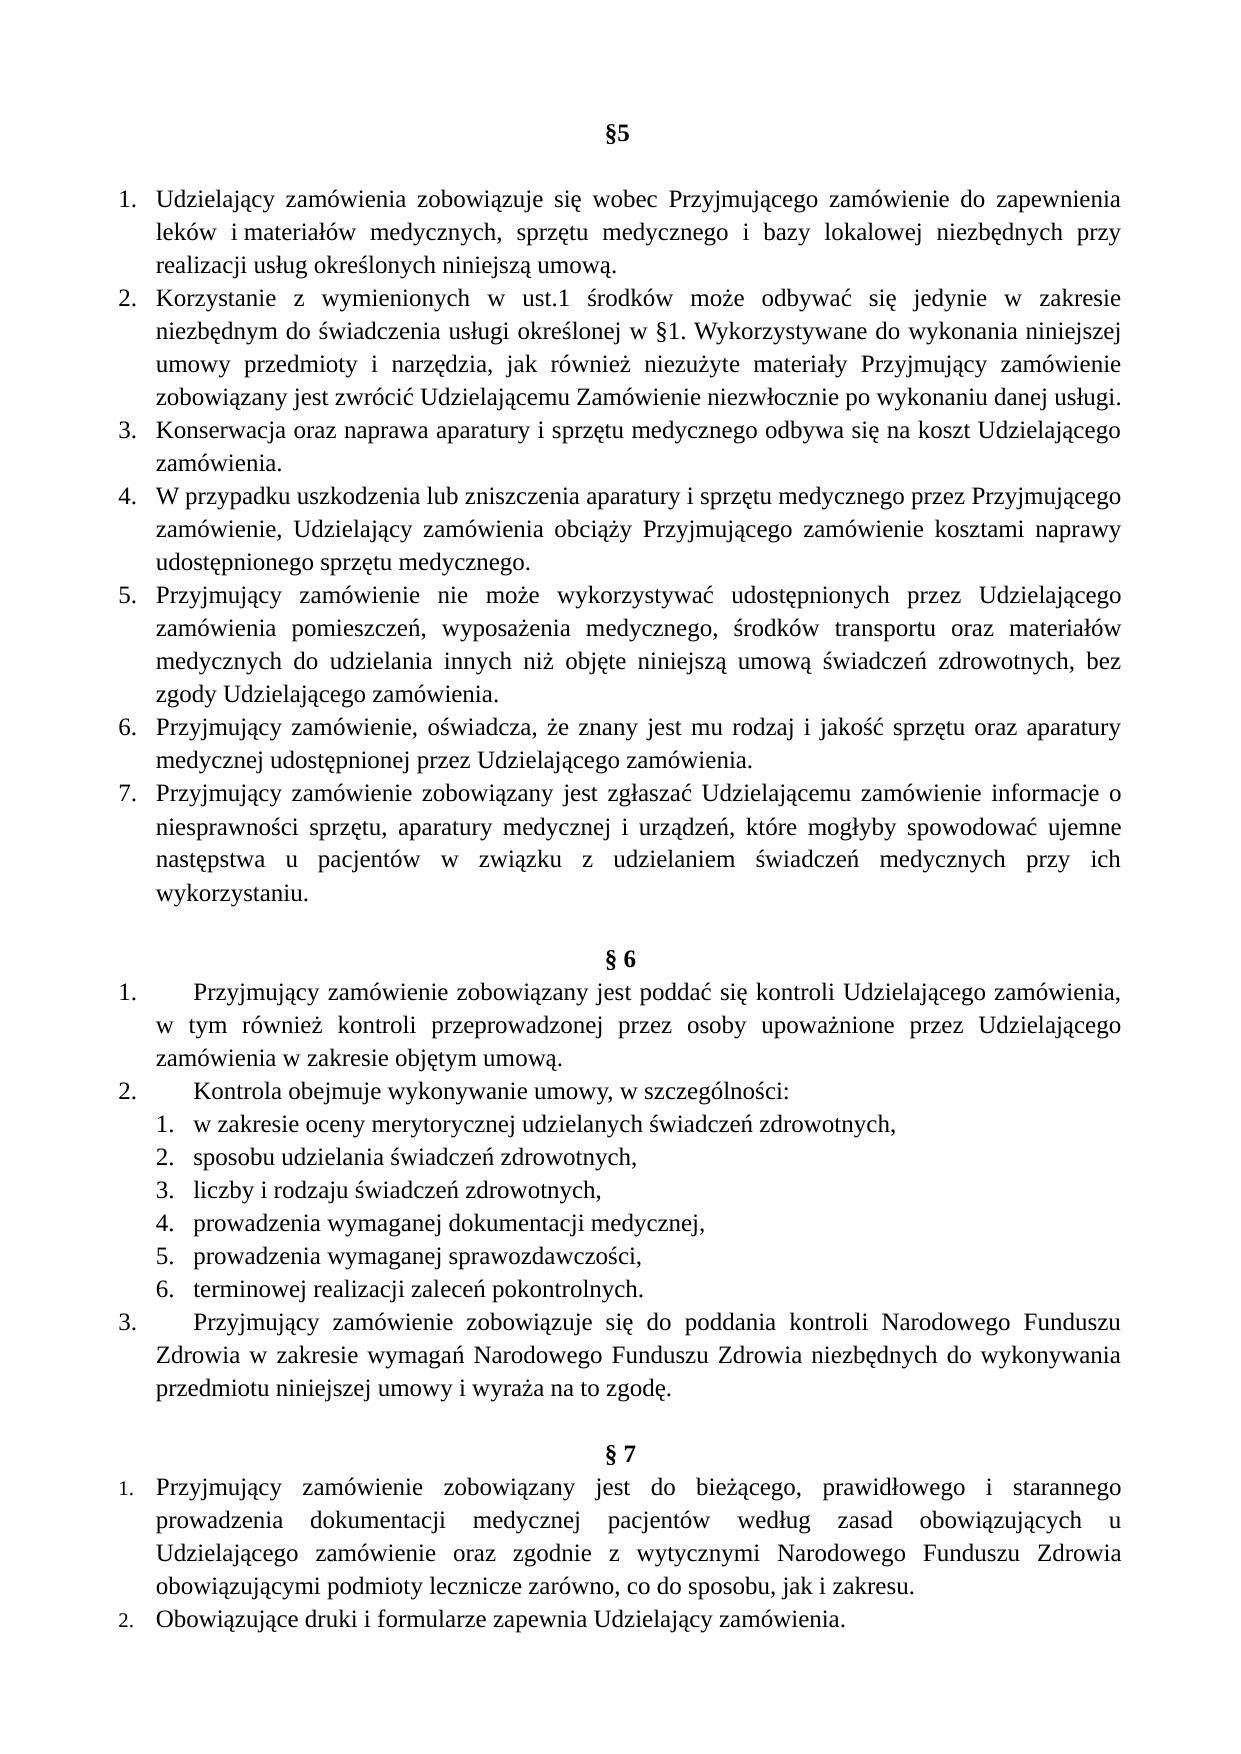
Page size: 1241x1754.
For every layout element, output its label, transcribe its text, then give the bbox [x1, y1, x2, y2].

list Przyjmujący zamówienie zobowiązany jest zgłaszać Udzielającemu zamówienie informacje o niesprawności sprzętu, aparatury medycznej i urządzeń, które mogłyby spowodować ujemne następstwa u pacjentów w związku z udzielaniem świadczeń medycznych przy ich wykorzystaniu. [118, 778, 1122, 906]
list Przyjmujący zamówienie nie może wykorzystywać udostępnionych przez Udzielającego zamówienia pomieszczeń, wyposażenia medycznego, środków transportu oraz materiałów medycznych do udzielania innych niż objęte niniejszą umową świadczeń zdrowotnych, bez zgody Udzielającego zamówienia. [118, 580, 1122, 708]
list Przyjmujący zamówienie zobowiązany jest poddać się kontroli Udzielającego zamówienia, w tym również kontroli przeprowadzonej przez osoby upoważnione przez Udzielającego zamówienia w zakresie objętym umową. [118, 977, 1122, 1071]
text §5 [118, 118, 1122, 147]
list W przypadku uszkodzenia lub zniszczenia aparatury i sprzętu medycznego przez Przyjmującego zamówienie, Udzielający zamówienia obciąży Przyjmującego zamówienie kosztami naprawy udostępnionego sprzętu medycznego. [118, 481, 1122, 576]
list Przyjmujący zamówienie zobowiązany jest do bieżącego, prawidłowego i starannego prowadzenia dokumentacji medycznej pacjentów według zasad obowiązujących u Udzielającego zamówienie oraz zgodnie z wytycznymi Narodowego Funduszu Zdrowia obowiązującymi podmioty lecznicze zarówno, co do sposobu, jak i zakresu. [118, 1472, 1122, 1600]
list Przyjmujący zamówienie zobowiązuje się do poddania kontroli Narodowego Funduszu Zdrowia w zakresie wymagań Narodowego Funduszu Zdrowia niezbędnych do wykonywania przedmiotu niniejszej umowy i wyraża na to zgodę. [118, 1307, 1122, 1402]
list prowadzenia wymaganej dokumentacji medycznej, [156, 1208, 1122, 1237]
list Kontrola obejmuje wykonywanie umowy, w szczególności: [118, 1076, 1122, 1104]
list w zakresie oceny merytorycznej udzielanych świadczeń zdrowotnych, [156, 1109, 1122, 1137]
list terminowej realizacji zaleceń pokontrolnych. [156, 1274, 1122, 1303]
list Obowiązujące druki i formularze zapewnia Udzielający zamówienia. [118, 1604, 1122, 1633]
text § 6 [118, 944, 1122, 972]
list Korzystanie z wymienionych w ust.1 środków może odbywać się jedynie w zakresie niezbędnym do świadczenia usługi określonej w §1. Wykorzystywane do wykonania niniejszej umowy przedmioty i narzędzia, jak również niezużyte materiały Przyjmujący zamówienie zobowiązany jest zwrócić Udzielającemu Zamówienie niezwłocznie po wykonaniu danej usługi. [118, 283, 1122, 411]
text § 7 [118, 1439, 1122, 1468]
list Udzielający zamówienia zobowiązuje się wobec Przyjmującego zamówienie do zapewnienia leków i materiałów medycznych, sprzętu medycznego i bazy lokalowej niezbędnych przy realizacji usług określonych niniejszą umową. [118, 184, 1122, 279]
list sposobu udzielania świadczeń zdrowotnych, [156, 1142, 1122, 1171]
list Przyjmujący zamówienie, oświadcza, że znany jest mu rodzaj i jakość sprzętu oraz aparatury medycznej udostępnionej przez Udzielającego zamówienia. [118, 712, 1122, 774]
list liczby i rodzaju świadczeń zdrowotnych, [156, 1175, 1122, 1203]
list prowadzenia wymaganej sprawozdawczości, [156, 1241, 1122, 1269]
list Konserwacja oraz naprawa aparatury i sprzętu medycznego odbywa się na koszt Udzielającego zamówienia. [118, 415, 1122, 477]
